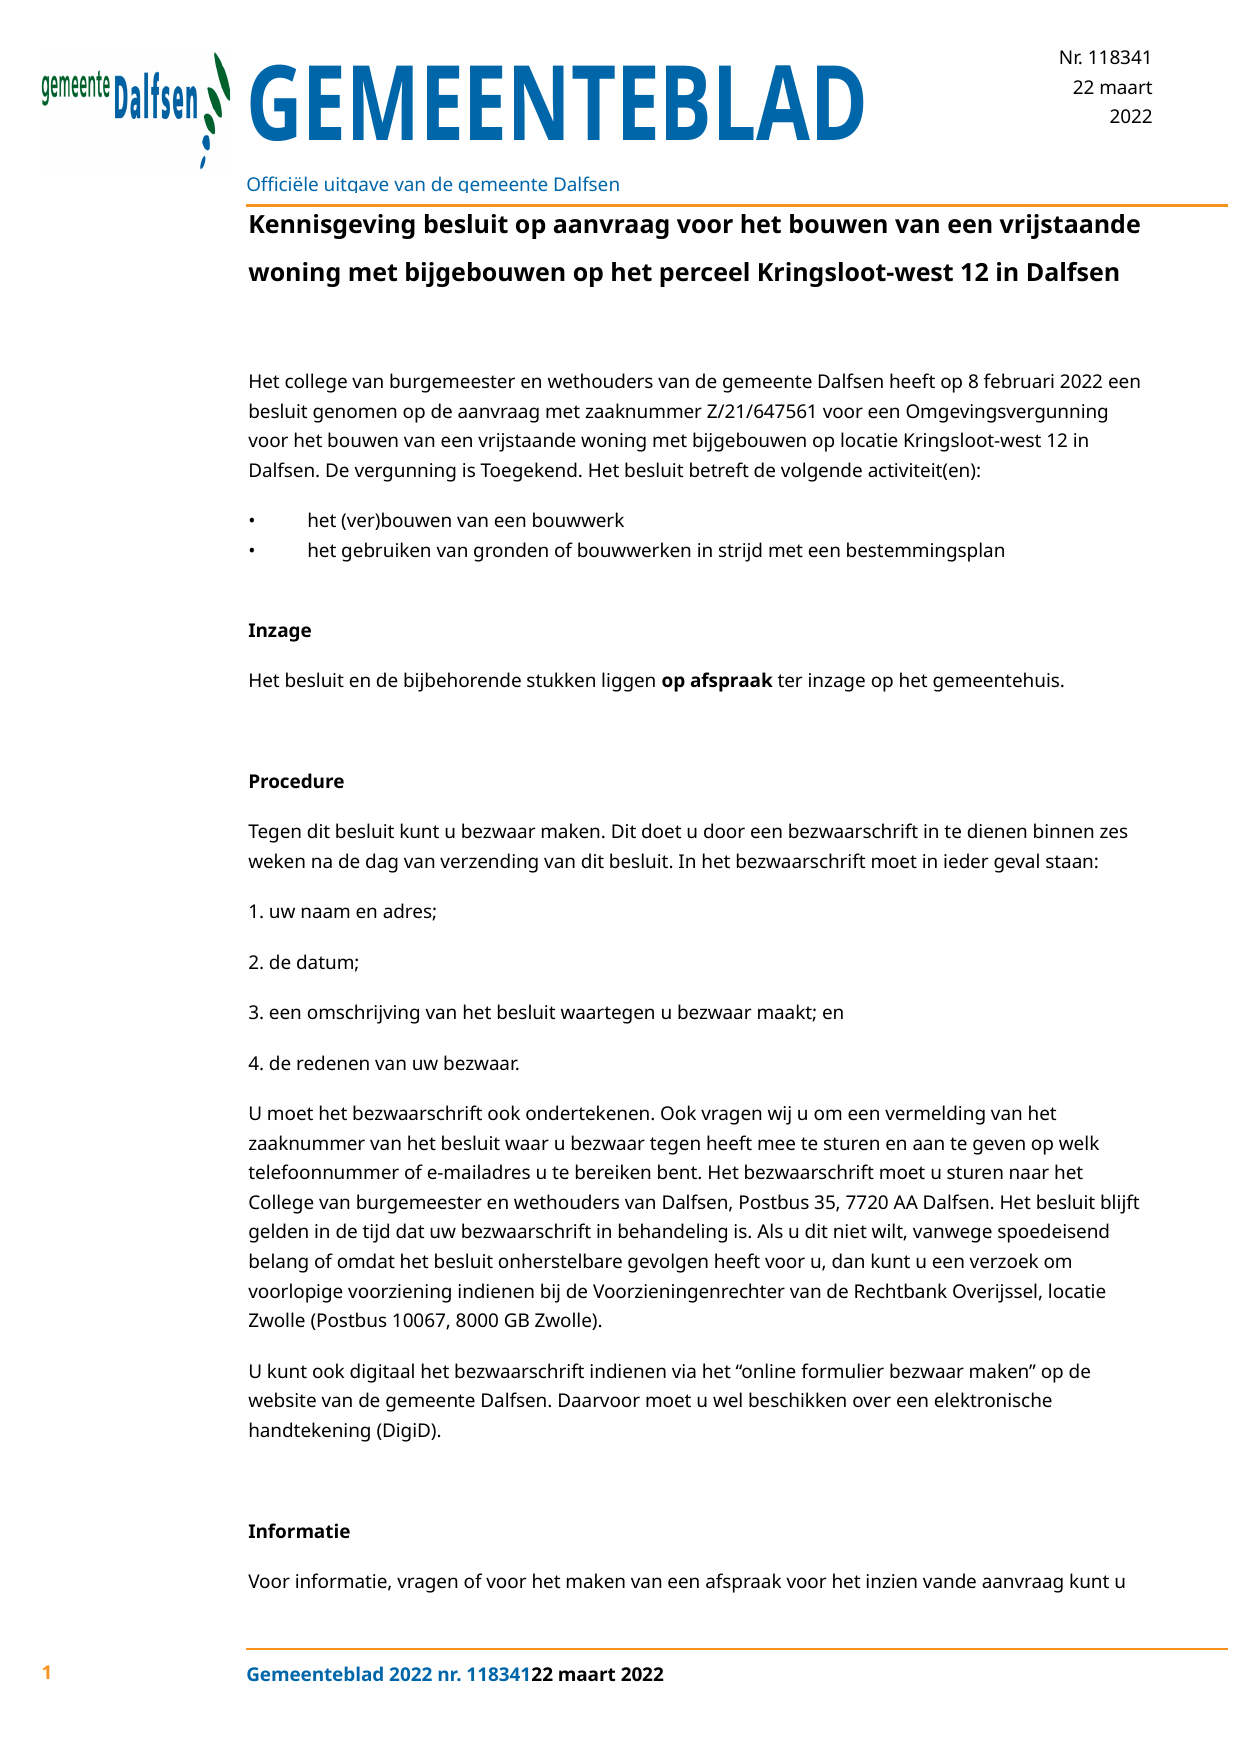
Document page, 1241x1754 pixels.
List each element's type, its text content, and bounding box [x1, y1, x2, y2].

text 2. de datum; [248, 949, 1152, 975]
text Tegen dit besluit kunt u bezwaar maken. Dit doet u door een bezwaarschrift in te dienen binnen zes weken na de dag van verzending van dit besluit. In het bezwaarschrift moet in ieder geval staan: [248, 819, 1152, 874]
text 3. een omschrijving van het besluit waartegen u bezwaar maakt; en [248, 999, 1152, 1025]
text Informatie [248, 1518, 1152, 1544]
text Inzage [248, 617, 1152, 643]
list het gebruiken van gronden of bouwwerken in strijd met een bestemmingsplan [248, 537, 1152, 563]
list het (ver)bouwen van een bouwwerk [248, 507, 1152, 533]
text Kennisgeving besluit op aanvraag voor het bouwen van een vrijstaande woning met bijgebouwen op het perceel Kringsloot-west 12 in Dalfsen [248, 207, 1152, 288]
text Het college van burgemeester en wethouders van de gemeente Dalfsen heeft op 8 februari 2022 een besluit genomen op de aanvraag met zaaknummer Z/21/647561 voor een Omgevingsvergunning voor het bouwen van een vrijstaande woning met bijgebouwen op locatie Kringsloot-west 12 in Dalfsen. De vergunning is Toegekend. Het besluit betreft de volgende activiteit(en): [248, 368, 1152, 483]
picture [41, 47, 231, 172]
text 4. de redenen van uw bezwaar. [248, 1050, 1152, 1076]
text U kunt ook digitaal het bezwaarschrift indienen via het “online formulier bezwaar maken” op de website van de gemeente Dalfsen. Daarvoor moet u wel beschikken over een elektronische handtekening (DigiD). [248, 1358, 1152, 1443]
text U moet het bezwaarschrift ook ondertekenen. Ook vragen wij u om een vermelding van het zaaknummer van het besluit waar u bezwaar tegen heeft mee te sturen en aan te geven op welk telefoonnummer of e-mailadres u te bereiken bent. Het bezwaarschrift moet u sturen naar het College van burgemeester en wethouders van Dalfsen, Postbus 35, 7720 AA Dalfsen. Het besluit blijft gelden in de tijd dat uw bezwaarschrift in behandeling is. Als u dit niet wilt, vanwege spoedeisend belang of omdat het besluit onherstelbare gevolgen heeft voor u, dan kunt u een verzoek om voorlopige voorziening indienen bij de Voorzieningenrechter van de Rechtbank Overijssel, locatie Zwolle (Postbus 10067, 8000 GB Zwolle). [248, 1100, 1152, 1333]
text Procedure [248, 768, 1152, 794]
text 1. uw naam en adres; [248, 899, 1152, 924]
text Het besluit en de bijbehorende stukken liggen op afspraak ter inzage op het gemeentehuis. [248, 667, 1152, 693]
text Voor informatie, vragen of voor het maken van een afspraak voor het inzien vande aanvraag kunt u [248, 1568, 1152, 1594]
